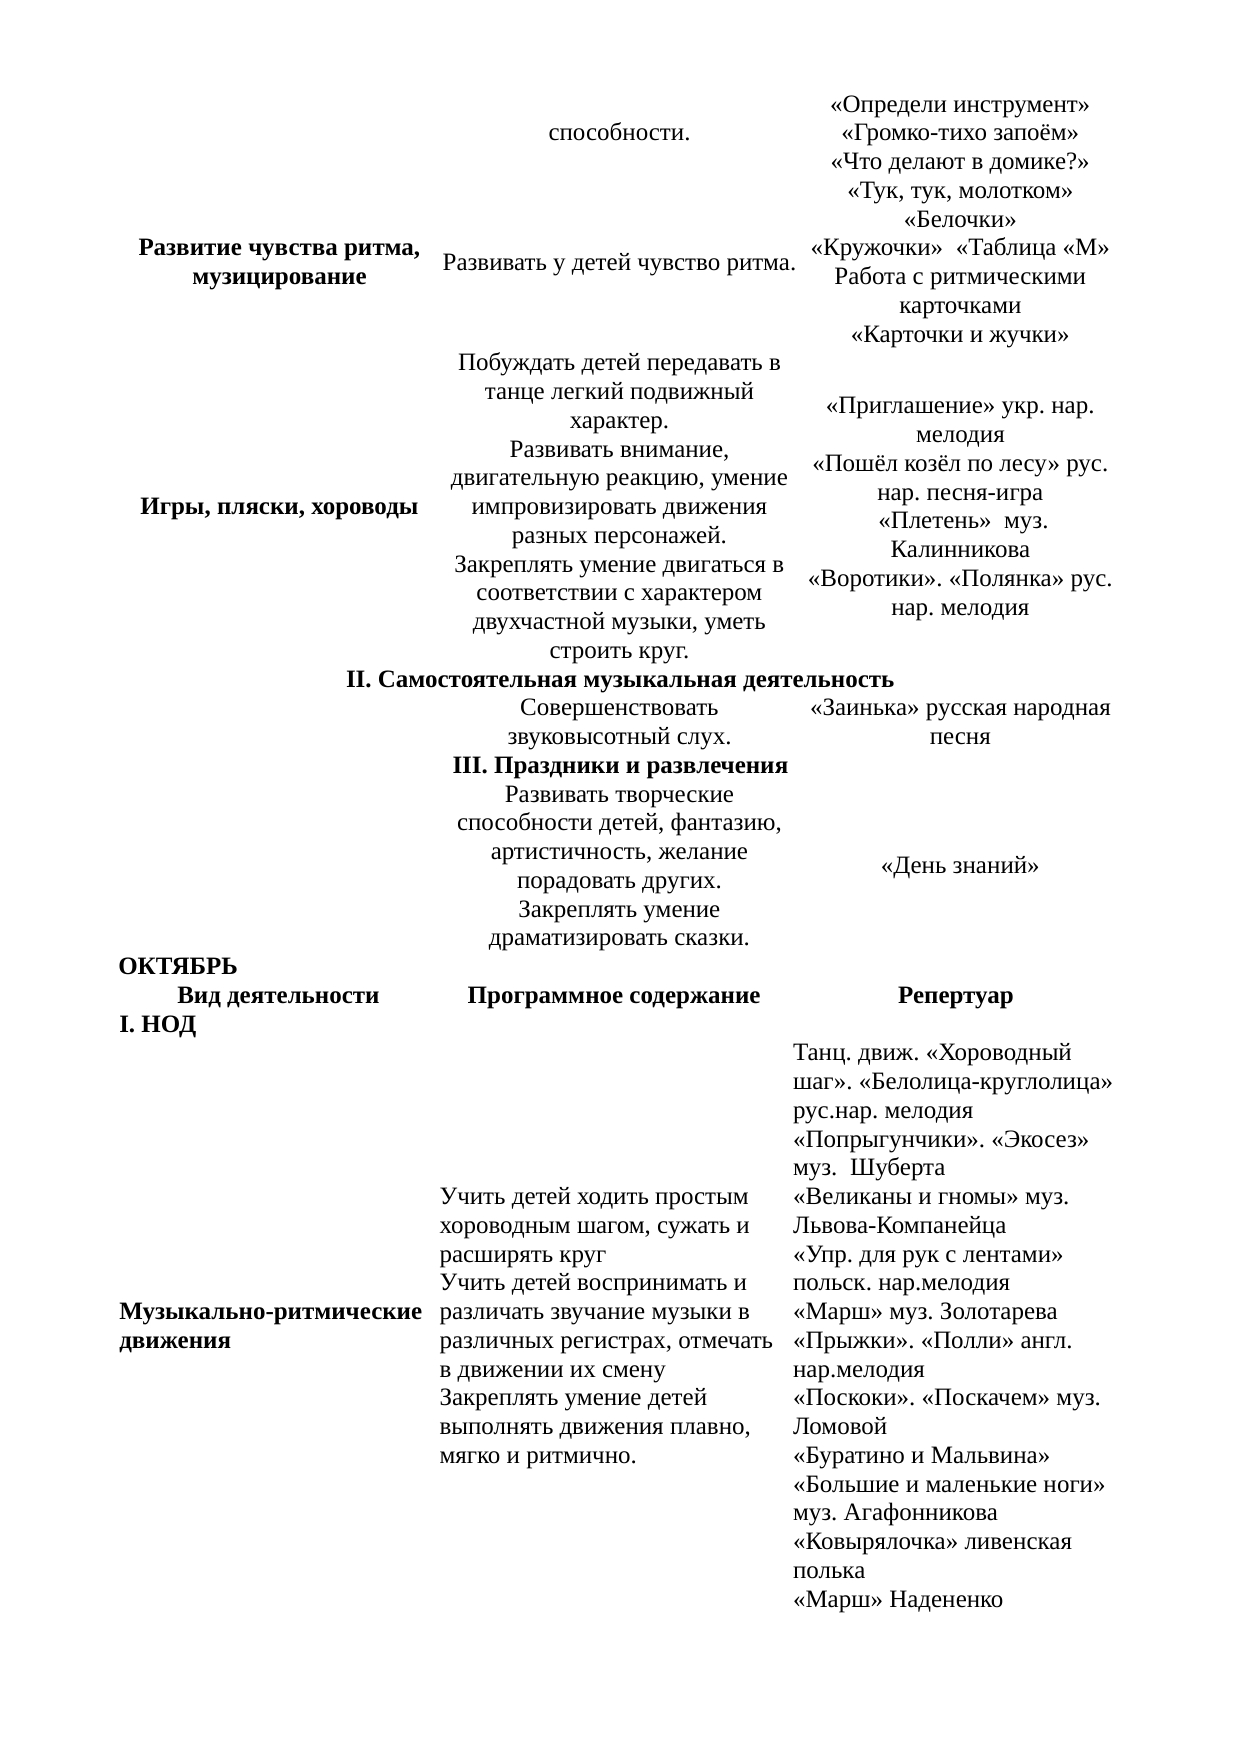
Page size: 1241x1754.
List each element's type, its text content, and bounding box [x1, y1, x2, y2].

table_cell [118, 779, 440, 951]
text ОКТЯБРЬ [118, 951, 1122, 980]
table_cell III. Праздники и развлечения [118, 750, 1122, 779]
table_cell Развивать у детей чувство ритма. [440, 175, 798, 347]
table_cell «Определи инструмент» «Громко-тихо запоём» «Что делают в домике?» [798, 89, 1122, 175]
table_cell «Заинька» русская народная песня [798, 693, 1122, 750]
table_header Вид деятельности [118, 980, 438, 1009]
table_cell II. Самостоятельная музыкальная деятельность [118, 664, 1122, 692]
table_cell «День знаний» [798, 779, 1122, 951]
table_cell Совершенствовать звуковысотный слух. [440, 693, 798, 750]
table_cell «Приглашение» укр. нар. мелодия «Пошёл козёл по лесу» рус. нар. песня-игра «Плетень» муз. Калинникова «Воротики». «Полянка» рус. нар. мелодия [798, 348, 1122, 664]
table_cell Развивать творческие способности детей, фантазию, артистичность, желание порадовать других. Закреплять умение драматизировать сказки. [440, 779, 798, 951]
table_cell Музыкально-ритмические движения [118, 1038, 438, 1612]
table_cell Развитие чувства ритма, музицирование [118, 175, 440, 347]
table_cell Побуждать детей передавать в танце легкий подвижный характер. Развивать внимание, двигательную реакцию, умение импровизировать движения разных персонажей. Закреплять умение двигаться в соответствии с характером двухчастной музыки, уметь строить круг. [440, 348, 798, 664]
table_cell [118, 89, 440, 175]
table_cell «Тук, тук, молотком» «Белочки» «Кружочки» «Таблица «М» Работа с ритмическими карточками «Карточки и жучки» [798, 175, 1122, 347]
table_cell Учить детей ходить простым хороводным шагом, сужать и расширять круг Учить детей воспринимать и различать звучание музыки в различных регистрах, отмечать в движении их смену Закреплять умение детей выполнять движения плавно, мягко и ритмично. [438, 1038, 792, 1612]
table_cell I. НОД [118, 1009, 1122, 1037]
table_header Программное содержание [438, 980, 789, 1009]
table_cell Игры, пляски, хороводы [118, 348, 440, 664]
table_cell [118, 693, 440, 750]
table_cell способности. [440, 89, 798, 175]
table_header Репертуар [789, 980, 1122, 1009]
table_cell Танц. движ. «Хороводный шаг». «Белолица-круглолица» рус.нар. мелодия «Попрыгунчики». «Экосез» муз. Шуберта «Великаны и гномы» муз. Львова-Компанейца «Упр. для рук с лентами» польск. нар.мелодия «Марш» муз. Золотарева «Прыжки». «Полли» англ. нар.мелодия «Поскоки». «Поскачем» муз. Ломовой «Буратино и Мальвина» «Большие и маленькие ноги» муз. Агафонникова «Ковырялочка» ливенская полька «Марш» Надененко [792, 1038, 1122, 1612]
